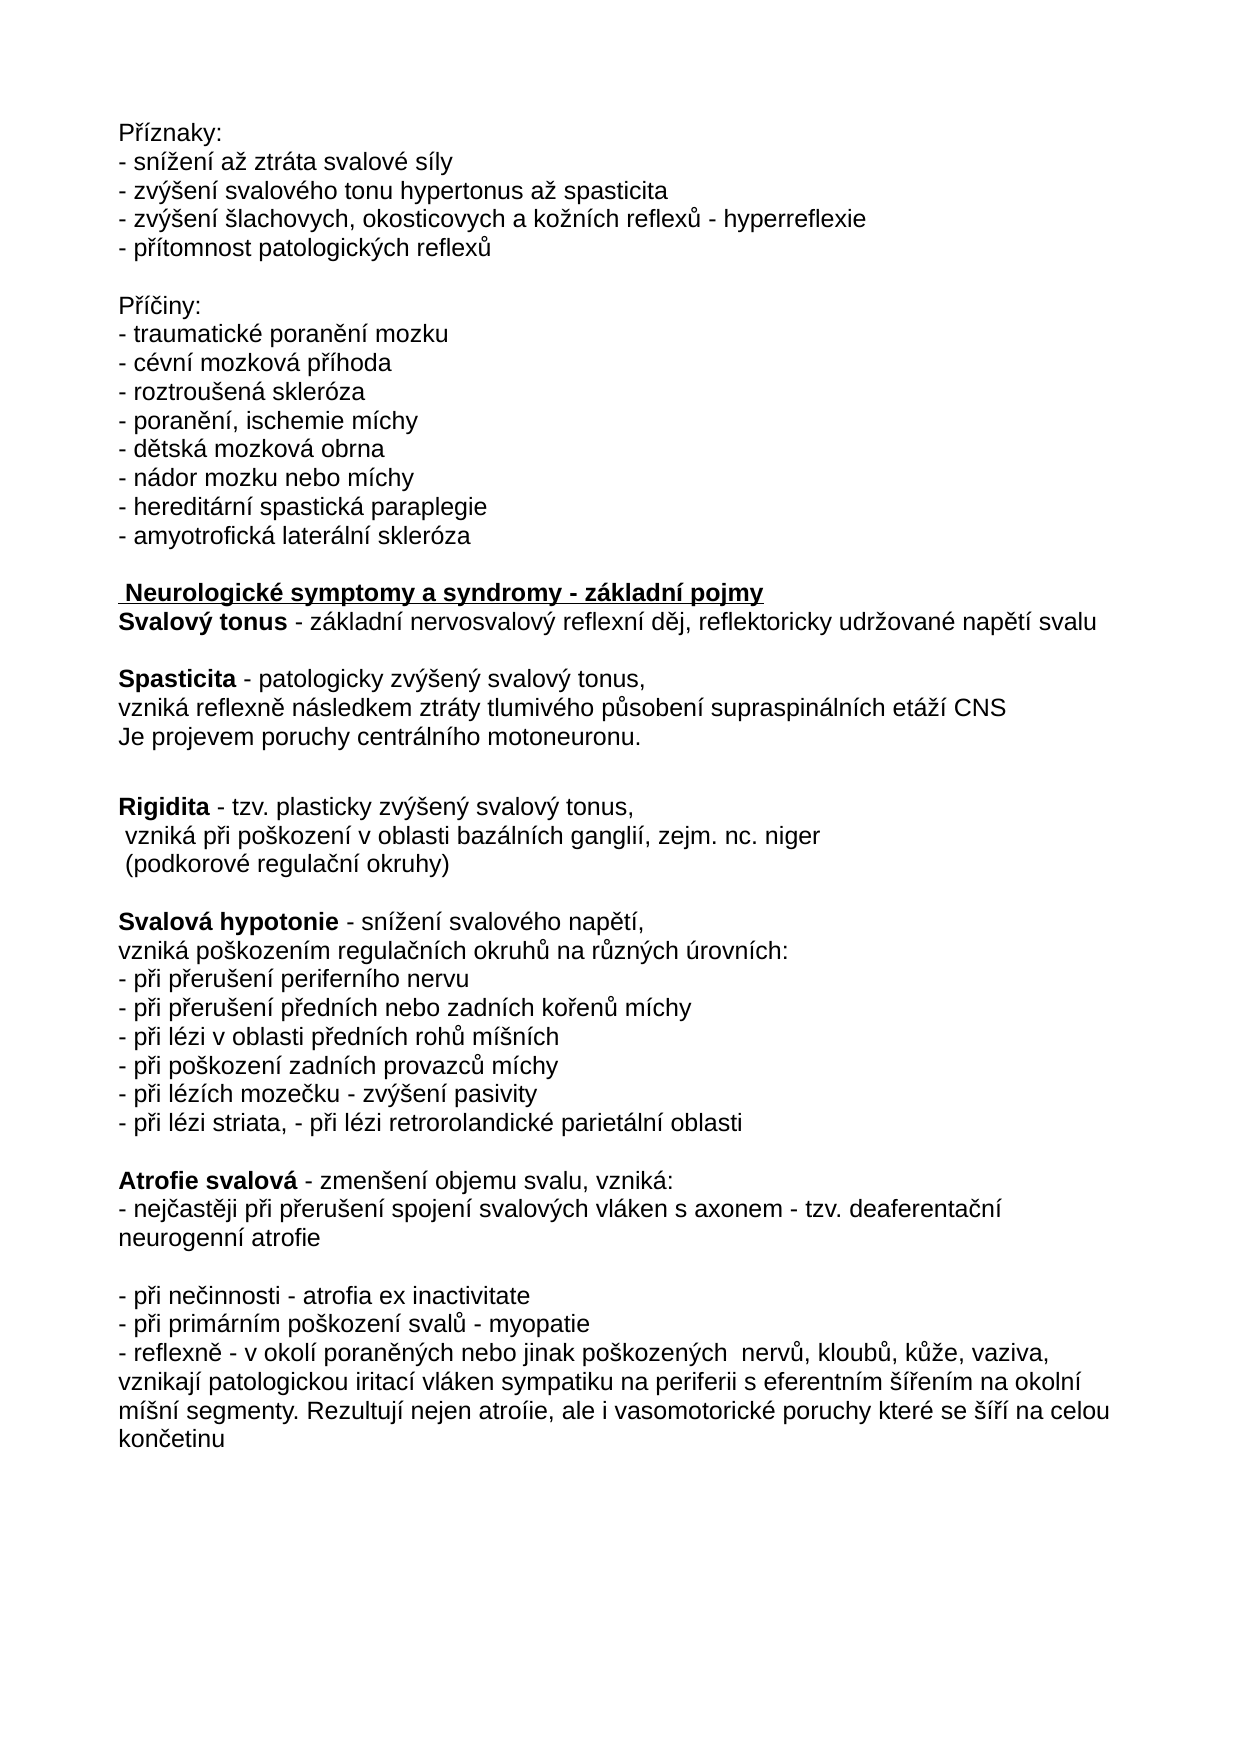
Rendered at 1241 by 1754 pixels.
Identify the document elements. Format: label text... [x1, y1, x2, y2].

text Spasticita - patologicky zvýšený svalový tonus, [118, 664, 1122, 693]
text (podkorové regulační okruhy) [118, 849, 1122, 878]
text - roztroušená skleróza [118, 377, 1122, 406]
text - při poškození zadních provazců míchy [118, 1051, 1122, 1079]
text Je projevem poruchy centrálního motoneuronu. [118, 722, 1122, 751]
text - při přerušení předních nebo zadních kořenů míchy [118, 993, 1122, 1022]
text - hereditární spastická paraplegie [118, 492, 1122, 521]
text Svalový tonus - základní nervosvalový reflexní děj, reflektoricky udržované napětí svalu [118, 607, 1122, 636]
text Atrofie svalová - zmenšení objemu svalu, vzniká: [118, 1166, 1122, 1194]
text Svalová hypotonie - snížení svalového napětí, [118, 907, 1122, 936]
text - při lézi striata, - při lézi retrorolandické parietální oblasti [118, 1108, 1122, 1137]
text - snížení až ztráta svalové síly [118, 147, 1122, 176]
text - reflexně - v okolí poraněných nebo jinak poškozených nervů, kloubů, kůže, vaziva, vznikají patologickou iritací vláken sympatiku na periferii s eferentním šířením na okolní míšní segmenty. Rezultují nejen atroíie, ale i vasomotorické poruchy které se šíří na celou končetinu [118, 1338, 1122, 1453]
text vzniká reflexně následkem ztráty tlumivého působení supraspinálních etáží CNS [118, 693, 1122, 722]
text - při lézích mozečku - zvýšení pasivity [118, 1079, 1122, 1108]
text - dětská mozková obrna [118, 434, 1122, 463]
text - při přerušení periferního nervu [118, 964, 1122, 993]
text - při nečinnosti - atrofia ex inactivitate [118, 1281, 1122, 1309]
text Příčiny: [118, 291, 1122, 319]
text Rigidita - tzv. plasticky zvýšený svalový tonus, [118, 792, 1122, 821]
text - poranění, ischemie míchy [118, 406, 1122, 434]
text - nejčastěji při přerušení spojení svalových vláken s axonem - tzv. deaferentační neurogenní atrofie [118, 1194, 1122, 1252]
text - traumatické poranění mozku [118, 319, 1122, 348]
text - cévní mozková příhoda [118, 348, 1122, 377]
text - nádor mozku nebo míchy [118, 463, 1122, 492]
text - při lézi v oblasti předních rohů míšních [118, 1022, 1122, 1051]
text - amyotrofická laterální skleróza [118, 521, 1122, 549]
text vzniká při poškození v oblasti bazálních ganglií, zejm. nc. niger [118, 821, 1122, 849]
text - zvýšení šlachovych, okosticovych a kožních reflexů - hyperreflexie [118, 204, 1122, 233]
text - při primárním poškození svalů - myopatie [118, 1309, 1122, 1338]
text - zvýšení svalového tonu hypertonus až spasticita [118, 176, 1122, 204]
text Příznaky: [118, 118, 1122, 147]
text vzniká poškozením regulačních okruhů na různých úrovních: [118, 936, 1122, 964]
text - přítomnost patologických reflexů [118, 233, 1122, 262]
text Neurologické symptomy a syndromy - základní pojmy [118, 578, 1122, 607]
